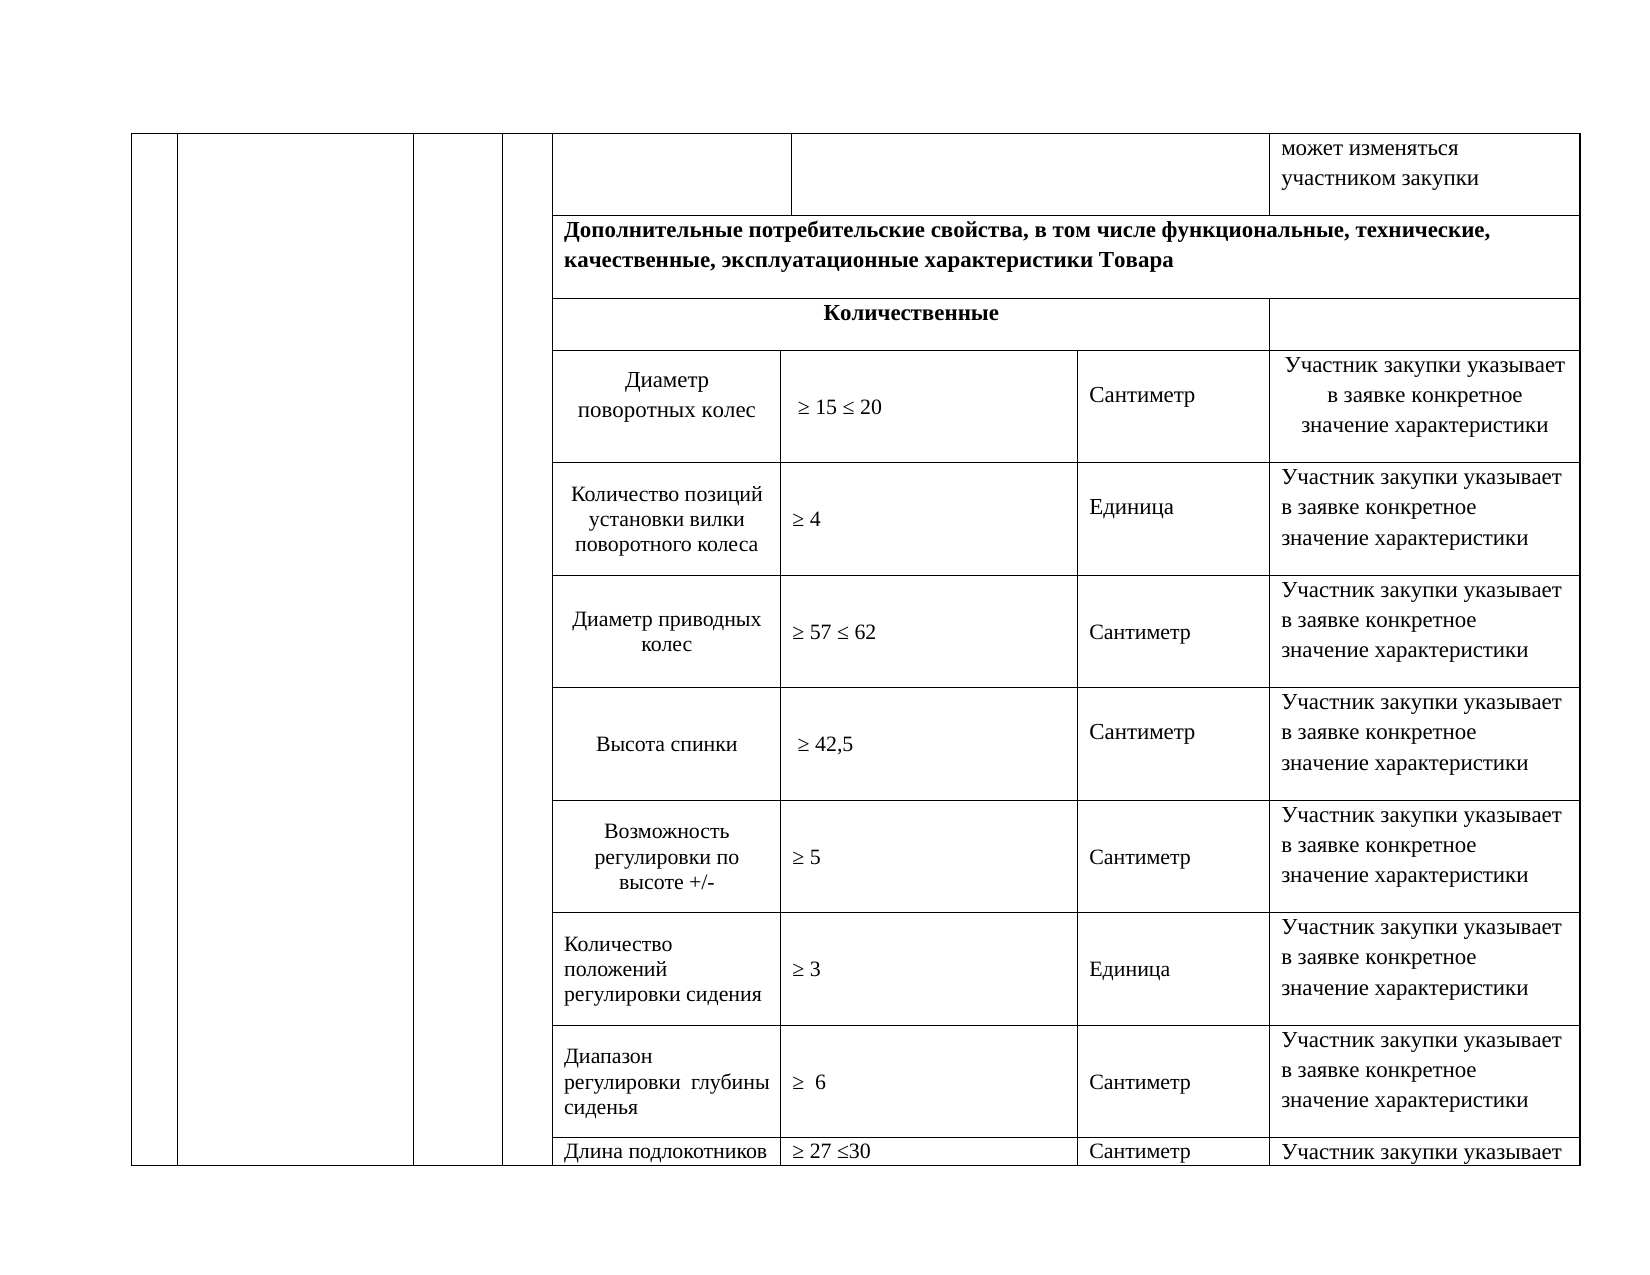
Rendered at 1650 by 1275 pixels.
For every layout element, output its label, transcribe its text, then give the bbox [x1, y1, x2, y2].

table_cell ≥ 5 [781, 801, 1077, 912]
table_cell [1270, 299, 1579, 349]
table_cell Участник закупки указывает в заявке конкретное значение характеристики [1270, 463, 1579, 574]
table_cell Возможность регулировки по высоте +/- [553, 801, 780, 912]
table_cell Участник закупки указывает в заявке конкретное значение характеристики [1270, 1026, 1579, 1137]
table_cell Высота спинки [553, 688, 780, 799]
table_cell Участник закупки указывает в заявке конкретное значение характеристики [1270, 913, 1579, 1024]
table_cell Диапазон регулировки глубины сиденья [553, 1026, 780, 1137]
table_cell Участник закупки указывает в заявке конкретное значение характеристики [1270, 801, 1579, 912]
table_cell Участник закупки указывает в заявке конкретное значение характеристики [1270, 576, 1579, 687]
table_cell Сантиметр [1078, 1026, 1269, 1137]
table_cell ≥ 57 ≤ 62 [781, 576, 1077, 687]
table_cell Сантиметр [1078, 351, 1269, 462]
table_cell может изменяться участником закупки [1270, 134, 1579, 215]
table_cell Единица [1078, 913, 1269, 1024]
table_cell ≥ 27 ≤30 [781, 1138, 1077, 1164]
table_cell Длина подлокотников [553, 1138, 780, 1164]
table_cell Количество позиций установки вилки поворотного колеса [553, 463, 780, 574]
table_cell Количественные [553, 299, 1269, 349]
table_cell [553, 134, 791, 215]
table_cell Участник закупки указывает в заявке конкретное значение характеристики [1270, 688, 1579, 799]
table_cell Сантиметр [1078, 576, 1269, 687]
table_cell Сантиметр [1078, 801, 1269, 912]
table_cell Диаметр поворотных колес [553, 351, 780, 462]
table_cell [792, 134, 1269, 215]
table_cell ≥ 6 [781, 1026, 1077, 1137]
table_cell ≥ 42,5 [781, 688, 1077, 799]
table_cell Сантиметр [1078, 1138, 1269, 1164]
table_cell ≥ 15 ≤ 20 [781, 351, 1077, 462]
table_cell Единица [1078, 463, 1269, 574]
table_cell Диаметр приводных колес [553, 576, 780, 687]
table_cell Участник закупки указывает [1270, 1138, 1579, 1164]
table_cell Участник закупки указывает в заявке конкретное значение характеристики [1270, 351, 1579, 462]
table_cell ≥ 4 [781, 463, 1077, 574]
table_cell Количество положений регулировки сидения [553, 913, 780, 1024]
table_cell ≥ 3 [781, 913, 1077, 1024]
table_cell Сантиметр [1078, 688, 1269, 799]
table_cell Дополнительные потребительские свойства, в том числе функциональные, технические, качественные, эксплуатационные характеристики Товара [553, 216, 1579, 297]
